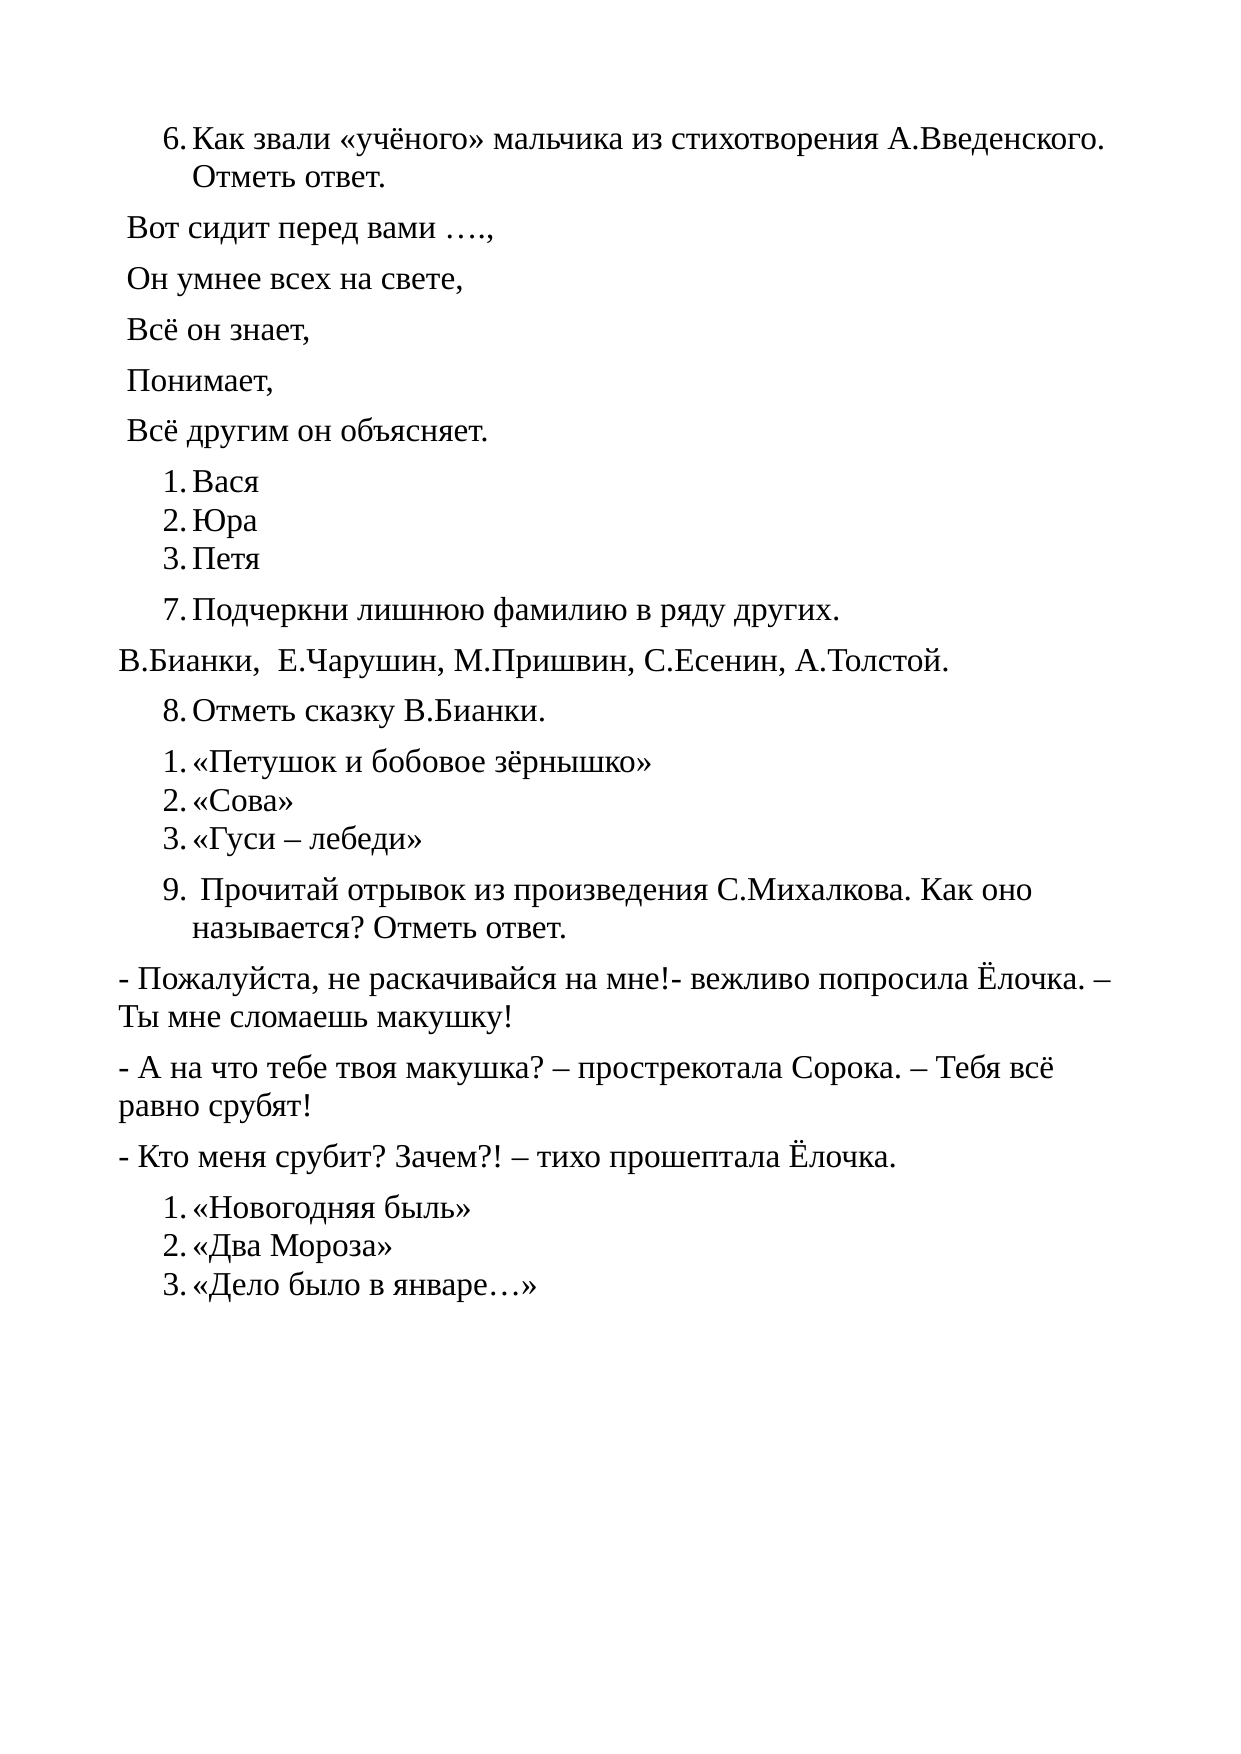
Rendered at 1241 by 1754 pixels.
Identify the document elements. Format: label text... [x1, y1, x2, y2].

text Всё он знает, [118, 309, 1122, 347]
text Он умнее всех на свете, [118, 258, 1122, 296]
list «Дело было в январе…» [162, 1264, 1122, 1302]
text - Кто меня срубит? Зачем?! – тихо прошептала Ёлочка. [118, 1136, 1122, 1175]
list «Гуси – лебеди» [162, 818, 1122, 856]
list Юра [162, 500, 1122, 538]
list Прочитай отрывок из произведения С.Михалкова. Как оно называется? Отметь ответ. [162, 869, 1122, 946]
list Отметь сказку В.Бианки. [162, 691, 1122, 729]
text Всё другим он объясняет. [118, 411, 1122, 449]
text В.Бианки, Е.Чарушин, М.Пришвин, С.Есенин, А.Толстой. [118, 640, 1122, 678]
list Петя [162, 538, 1122, 576]
list Как звали «учёного» мальчика из стихотворения А.Введенского. Отметь ответ. [162, 118, 1122, 195]
list «Два Мороза» [162, 1226, 1122, 1264]
list Подчеркни лишнюю фамилию в ряду других. [162, 589, 1122, 627]
text Вот сидит перед вами …., [118, 207, 1122, 246]
list «Новогодняя быль» [162, 1187, 1122, 1226]
text - Пожалуйста, не раскачивайся на мне!- вежливо попросила Ёлочка. – Ты мне сломаешь макушку! [118, 958, 1122, 1035]
text - А на что тебе твоя макушка? – прострекотала Сорока. – Тебя всё равно срубят! [118, 1047, 1122, 1124]
list «Сова» [162, 780, 1122, 818]
list Вася [162, 461, 1122, 500]
text Понимает, [118, 360, 1122, 398]
list «Петушок и бобовое зёрнышко» [162, 741, 1122, 780]
